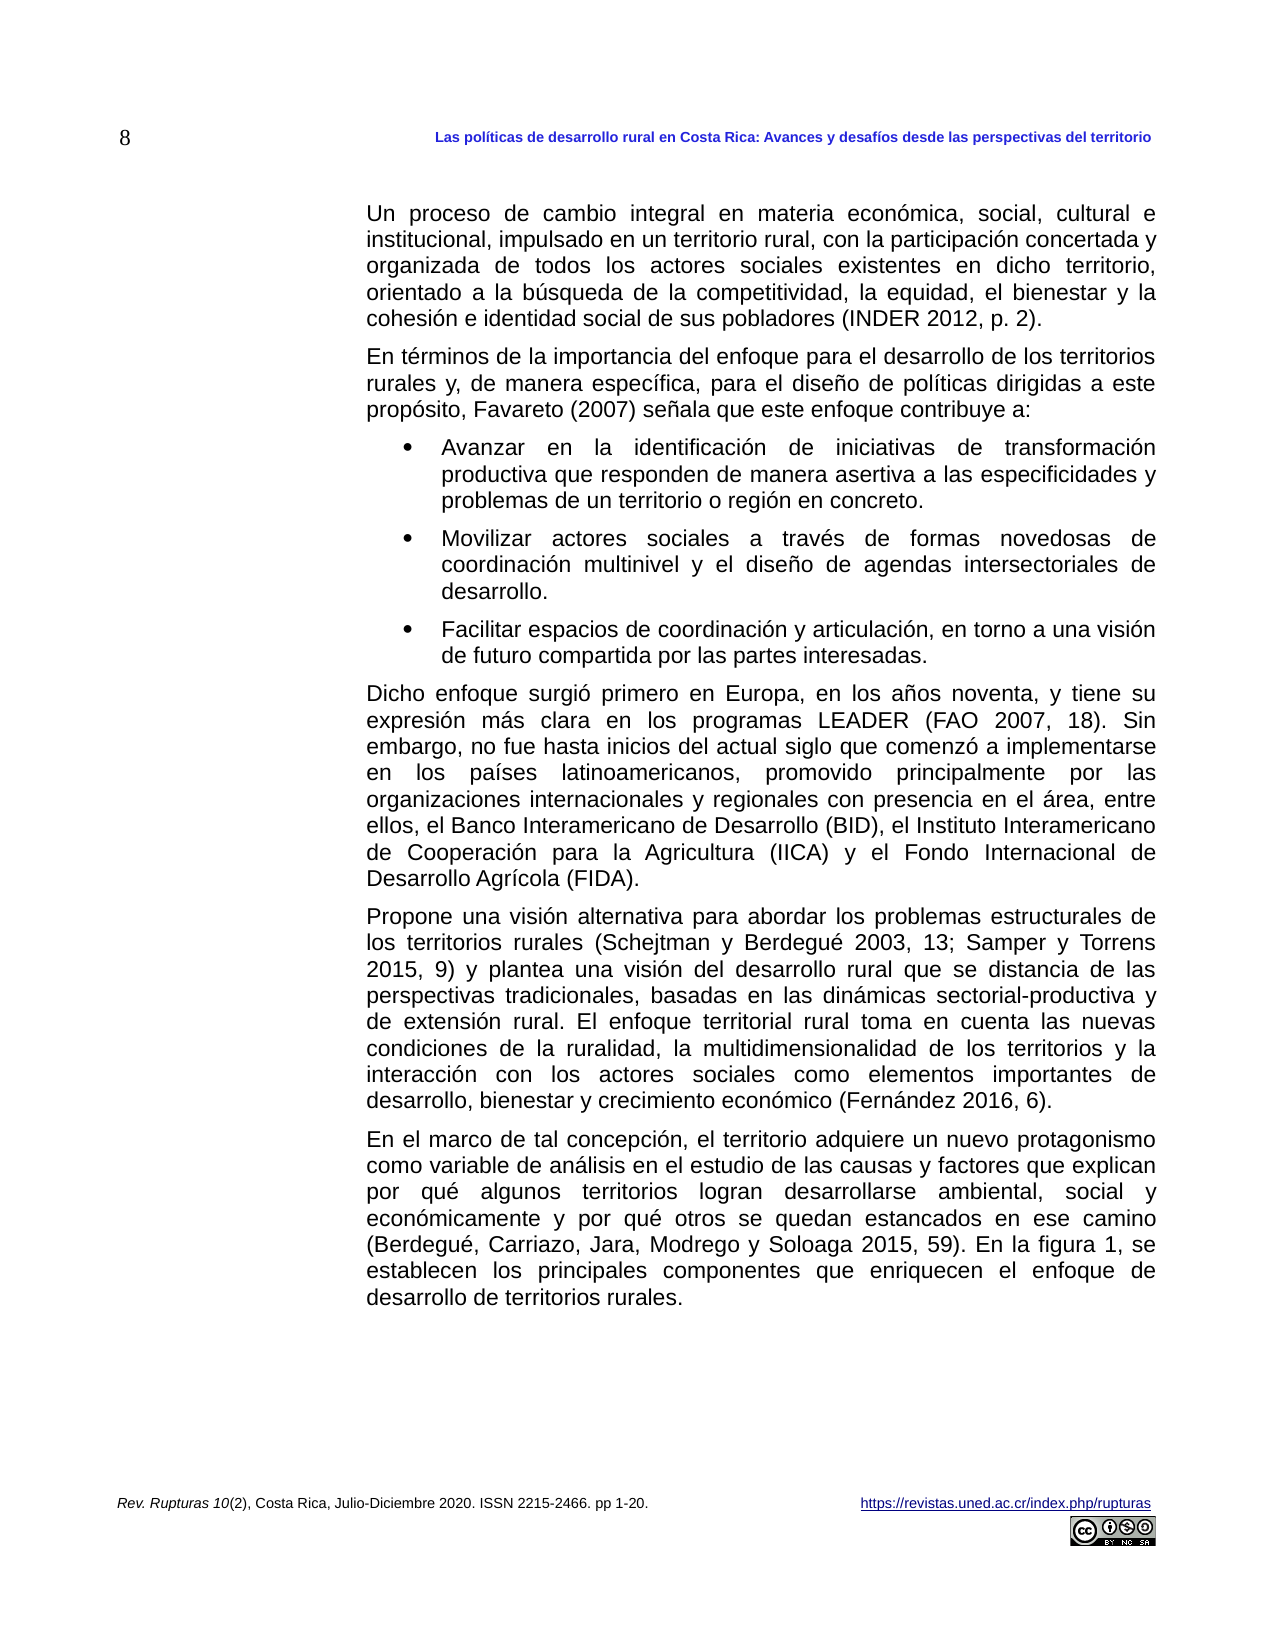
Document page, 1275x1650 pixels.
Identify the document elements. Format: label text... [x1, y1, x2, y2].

list Movilizar actores sociales a través de formas novedosas de coordinación multinivel y el diseño de agendas intersectoriales de desarrollo. [404, 525, 1157, 604]
text En términos de la importancia del enfoque para el desarrollo de los territorios rurales y, de manera específica, para el diseño de políticas dirigidas a este propósito, Favareto (2007) señala que este enfoque contribuye a: [366, 343, 1157, 422]
picture [1070, 1516, 1156, 1546]
text Dicho enfoque surgió primero en Europa, en los años noventa, y tiene su expresión más clara en los programas LEADER (FAO 2007, 18). Sin embargo, no fue hasta inicios del actual siglo que comenzó a implementarse en los países latinoamericanos, promovido principalmente por las organizaciones internacionales y regionales con presencia en el área, entre ellos, el Banco Interamericano de Desarrollo (BID), el Instituto Interamericano de Cooperación para la Agricultura (IICA) y el Fondo Internacional de Desarrollo Agrícola (FIDA). [366, 680, 1157, 891]
text Propone una visión alternativa para abordar los problemas estructurales de los territorios rurales (Schejtman y Berdegué 2003, 13; Samper y Torrens 2015, 9) y plantea una visión del desarrollo rural que se distancia de las perspectivas tradicionales, basadas en las dinámicas sectorial-productiva y de extensión rural. El enfoque territorial rural toma en cuenta las nuevas condiciones de la ruralidad, la multidimensionalidad de los territorios y la interacción con los actores sociales como elementos importantes de desarrollo, bienestar y crecimiento económico (Fernández 2016, 6). [366, 903, 1157, 1114]
list Avanzar en la identificación de iniciativas de transformación productiva que responden de manera asertiva a las especificidades y problemas de un territorio o región en concreto. [404, 434, 1157, 513]
text Un proceso de cambio integral en materia económica, social, cultural e institucional, impulsado en un territorio rural, con la participación concertada y organizada de todos los actores sociales existentes en dicho territorio, orientado a la búsqueda de la competitividad, la equidad, el bienestar y la cohesión e identidad social de sus pobladores (INDER 2012, p. 2). [366, 200, 1157, 332]
text En el marco de tal concepción, el territorio adquiere un nuevo protagonismo como variable de análisis en el estudio de las causas y factores que explican por qué algunos territorios logran desarrollarse ambiental, social y económicamente y por qué otros se quedan estancados en ese camino (Berdegué, Carriazo, Jara, Modrego y Soloaga 2015, 59). En la figura 1, se establecen los principales componentes que enriquecen el enfoque de desarrollo de territorios rurales. [366, 1126, 1157, 1310]
list Facilitar espacios de coordinación y articulación, en torno a una visión de futuro compartida por las partes interesadas. [404, 616, 1157, 668]
